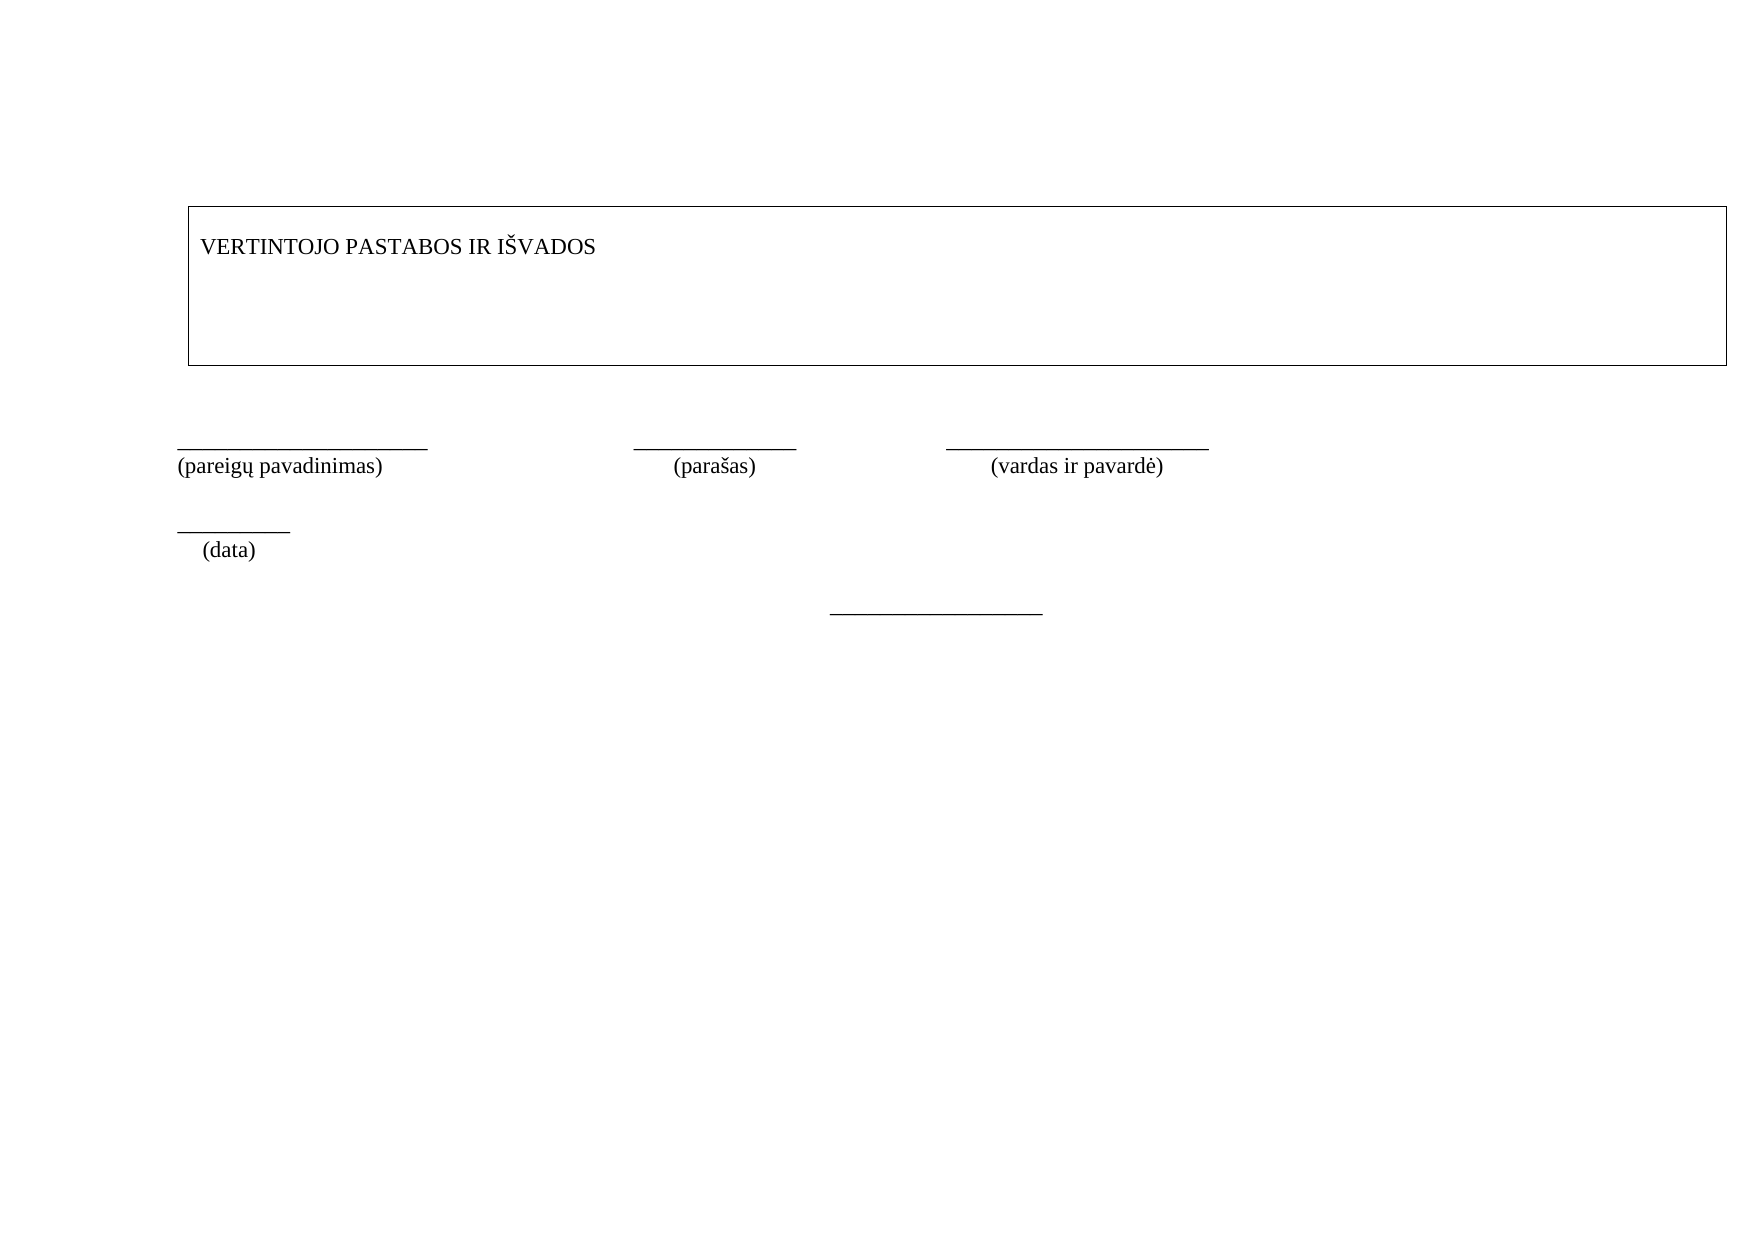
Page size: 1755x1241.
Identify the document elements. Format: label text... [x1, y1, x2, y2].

text _________________ [177, 589, 1695, 618]
text (pareigų pavadinimas) (parašas) (vardas ir pavardė) [177, 452, 1695, 479]
text _________ [177, 507, 1695, 536]
text (data) [202, 536, 1695, 563]
table_header VERTINTOJO PASTABOS IR IŠVADOS [189, 207, 1726, 365]
text ____________________ _____________ _____________________ [177, 424, 1695, 452]
